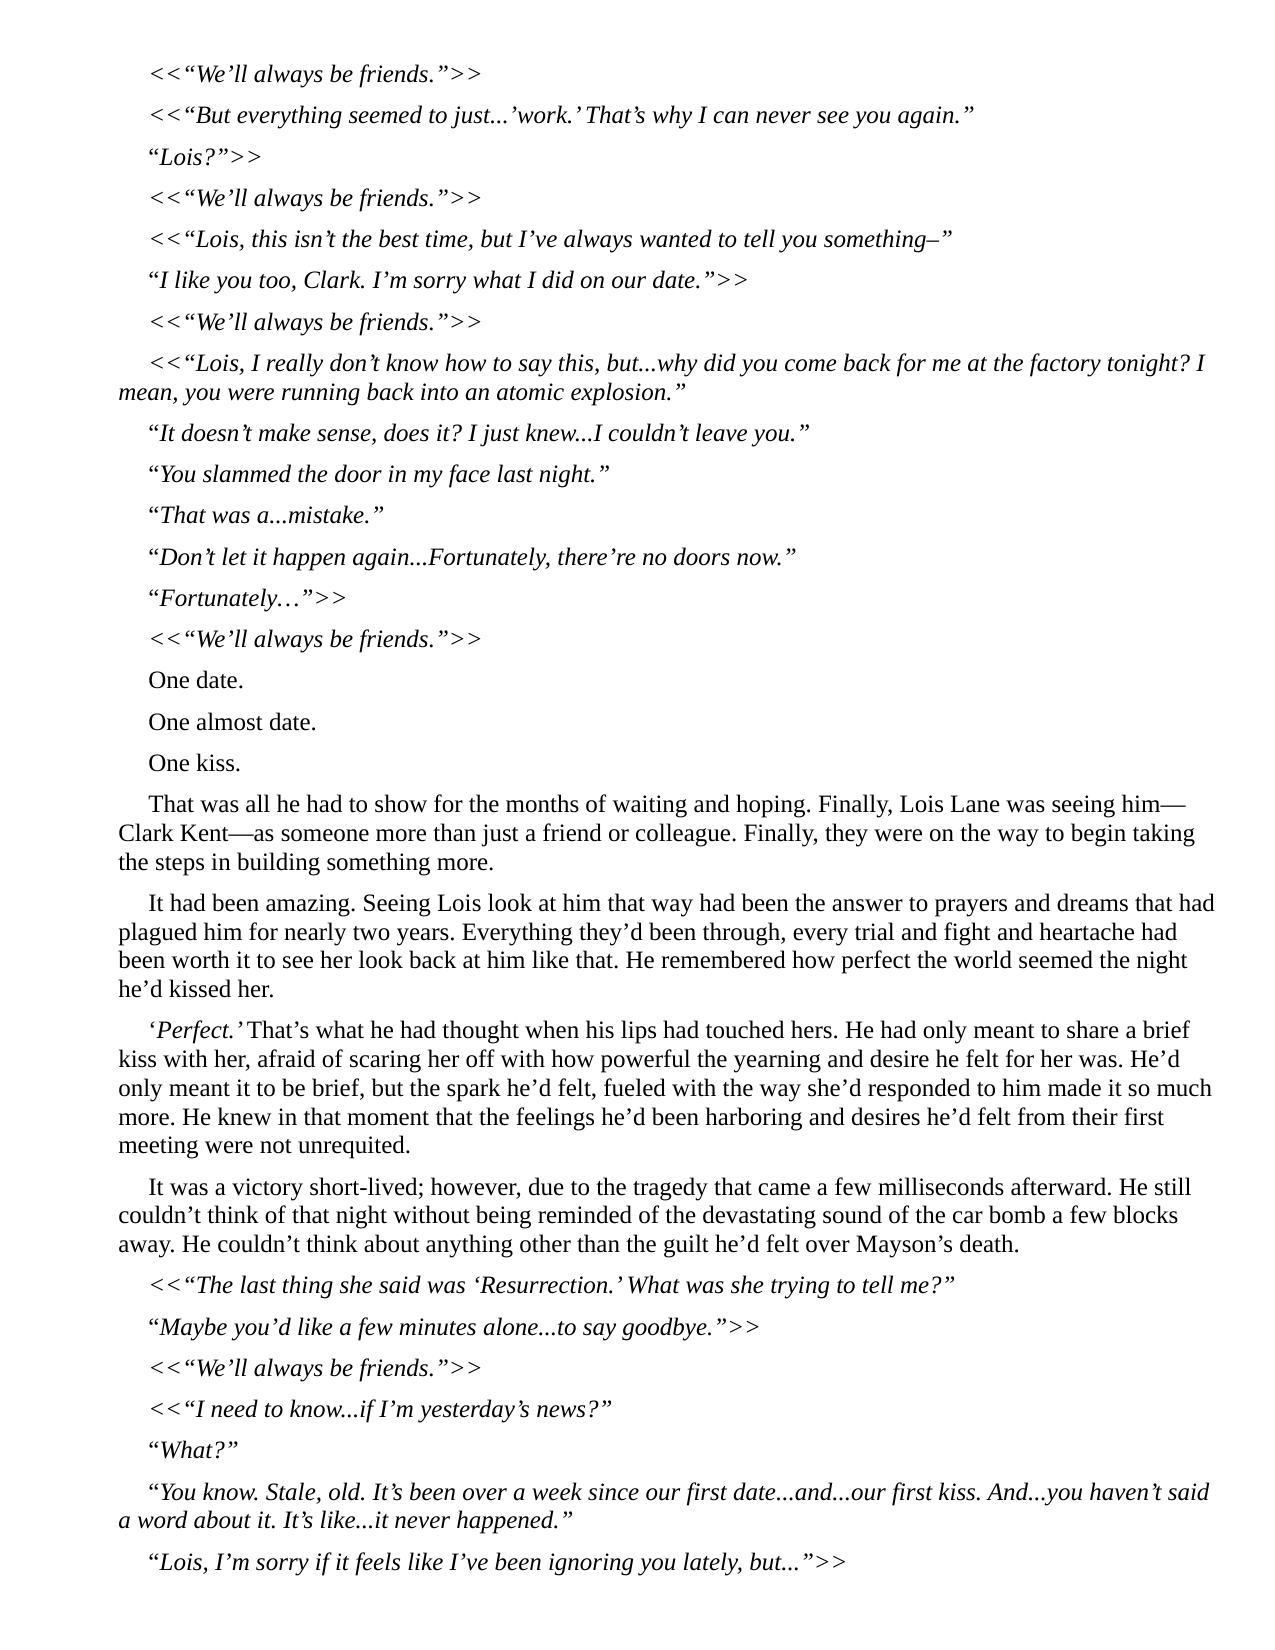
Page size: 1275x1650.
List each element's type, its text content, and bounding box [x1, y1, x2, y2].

text “Lois?”>> [118, 142, 1216, 170]
text “It doesn’t make sense, does it? I just knew...I couldn’t leave you.” [118, 418, 1216, 447]
text <<“We’ll always be friends.”>> [118, 1353, 1216, 1382]
text “What?” [118, 1435, 1216, 1464]
text “I like you too, Clark. I’m sorry what I did on our date.”>> [118, 265, 1216, 294]
text “You slammed the door in my face last night.” [118, 459, 1216, 488]
text One kiss. [118, 748, 1216, 777]
text <<“We’ll always be friends.”>> [118, 307, 1216, 335]
text “You know. Stale, old. It’s been over a week since our first date...and...our first kiss. And...you haven’t said a word about it. It’s like...it never happened.” [118, 1477, 1216, 1534]
text <<“Lois, I really don’t know how to say this, but...why did you come back for me at the factory tonight? I mean, you were running back into an atomic explosion.” [118, 348, 1216, 405]
text “Fortunately…”>> [118, 583, 1216, 612]
text <<“But everything seemed to just...’work.’ That’s why I can never see you again.” [118, 100, 1216, 129]
text <<“We’ll always be friends.”>> [118, 59, 1216, 88]
text It was a victory short-lived; however, due to the tragedy that came a few milliseconds afterward. He still couldn’t think of that night without being reminded of the devastating sound of the car bomb a few blocks away. He couldn’t think about anything other than the guilt he’d felt over Mayson’s death. [118, 1172, 1216, 1258]
text “Maybe you’d like a few minutes alone...to say goodbye.”>> [118, 1312, 1216, 1340]
text It had been amazing. Seeing Lois look at him that way had been the answer to prayers and dreams that had plagued him for nearly two years. Everything they’d been through, every trial and fight and heartache had been worth it to see her look back at him like that. He remembered how perfect the world seemed the night he’d kissed her. [118, 888, 1216, 1003]
text <<“The last thing she said was ‘Resurrection.’ What was she trying to tell me?” [118, 1270, 1216, 1299]
text “Don’t let it happen again...Fortunately, there’re no doors now.” [118, 542, 1216, 570]
text “Lois, I’m sorry if it feels like I’ve been ignoring you lately, but...”>> [118, 1547, 1216, 1575]
text <<“I need to know...if I’m yesterday’s news?” [118, 1394, 1216, 1423]
text One date. [118, 665, 1216, 694]
text “That was a...mistake.” [118, 500, 1216, 529]
text ‘Perfect.’ That’s what he had thought when his lips had touched hers. He had only meant to share a brief kiss with her, afraid of scaring her off with how powerful the yearning and desire he felt for her was. He’d only meant it to be brief, but the spark he’d felt, fueled with the way she’d responded to him made it so much more. He knew in that moment that the feelings he’d been harboring and desires he’d felt from their first meeting were not unrequited. [118, 1015, 1216, 1159]
text <<“We’ll always be friends.”>> [118, 624, 1216, 653]
text <<“Lois, this isn’t the best time, but I’ve always wanted to tell you something–” [118, 224, 1216, 253]
text <<“We’ll always be friends.”>> [118, 183, 1216, 212]
text One almost date. [118, 707, 1216, 735]
text That was all he had to show for the months of waiting and hoping. Finally, Lois Lane was seeing him—Clark Kent—as someone more than just a friend or colleague. Finally, they were on the way to begin taking the steps in building something more. [118, 789, 1216, 875]
